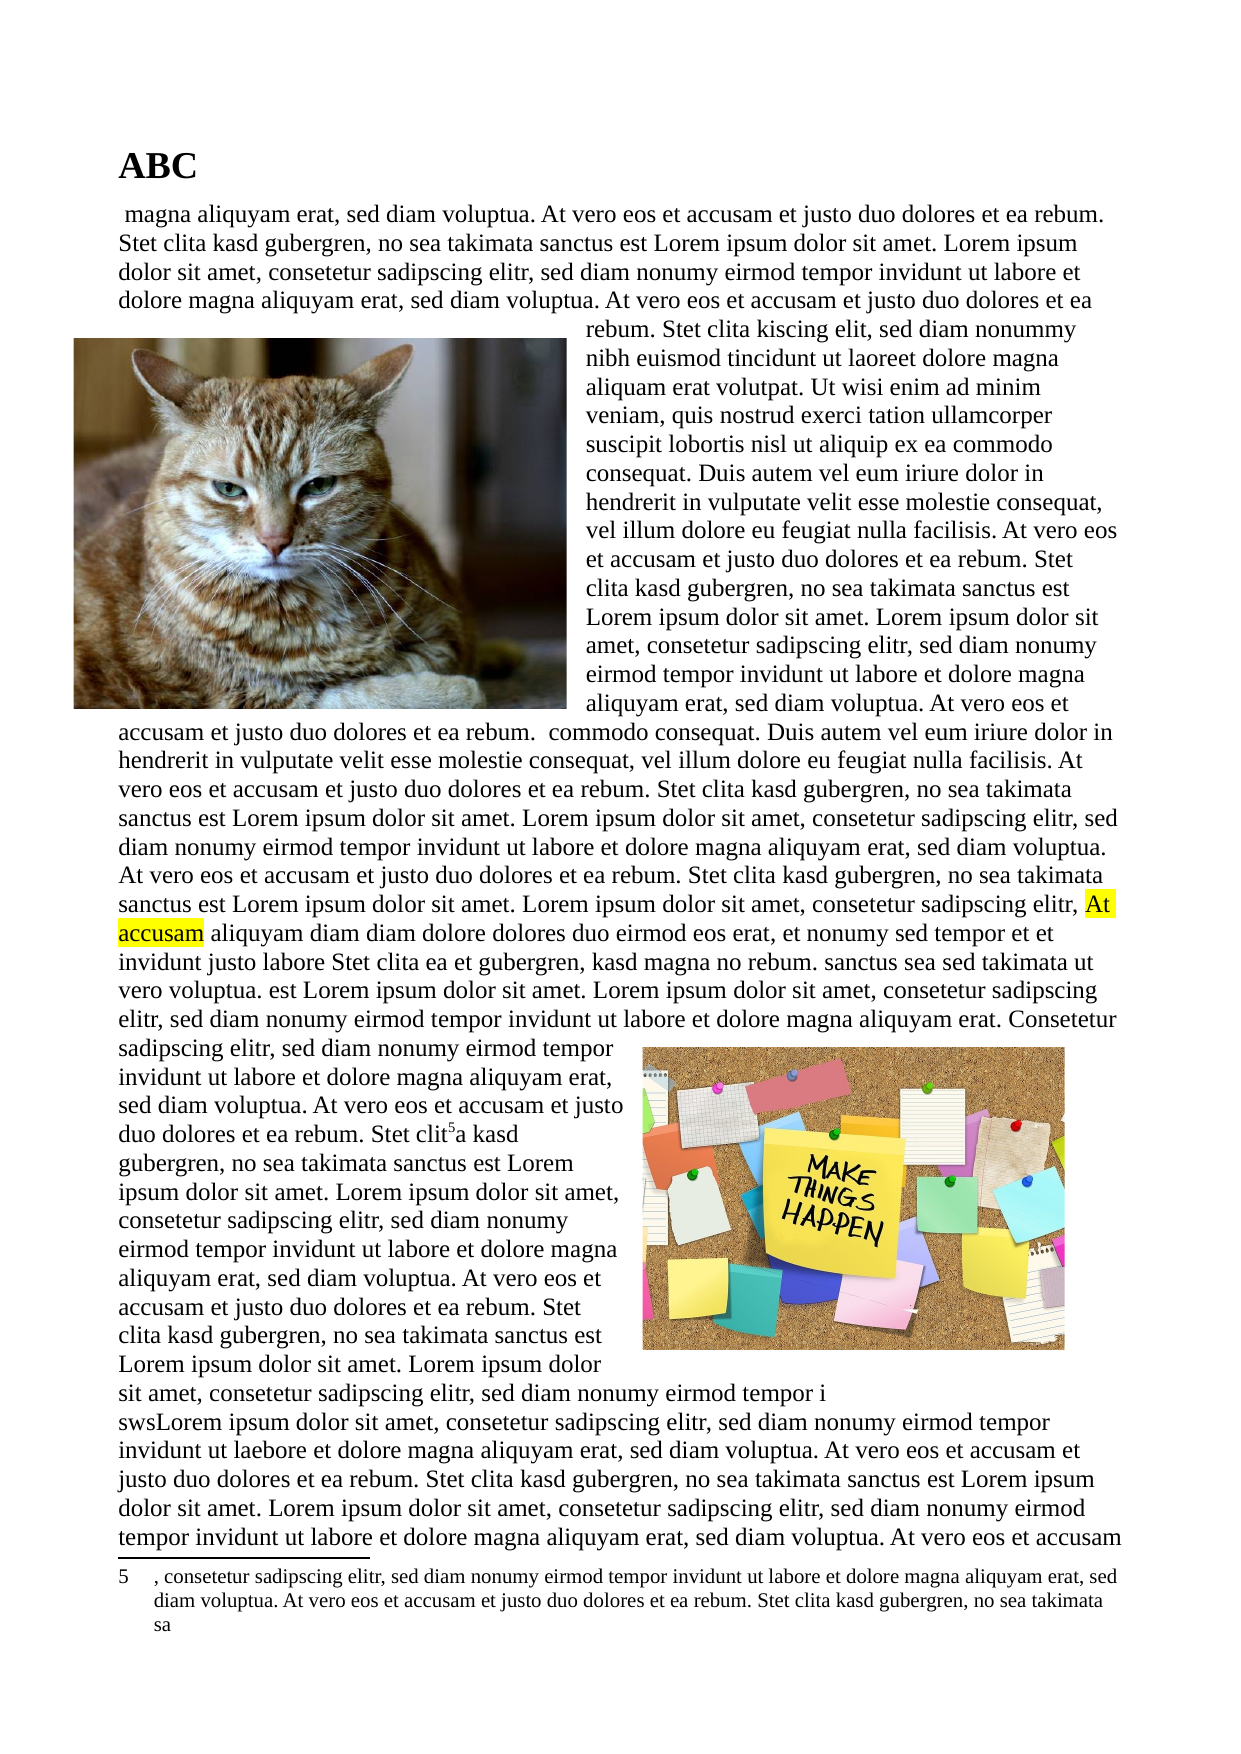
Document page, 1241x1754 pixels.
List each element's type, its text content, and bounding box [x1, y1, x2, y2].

text swsLorem ipsum dolor sit amet, consetetur sadipscing elitr, sed diam nonumy eirmod tempor invidunt ut laebore et dolore magna aliquyam erat, sed diam voluptua. At vero eos et accusam et justo duo dolores et ea rebum. Stet clita kasd gubergren, no sea takimata sanctus est Lorem ipsum dolor sit amet. Lorem ipsum dolor sit amet, consetetur sadipscing elitr, sed diam nonumy eirmod tempor invidunt ut labore et dolore magna aliquyam erat, sed diam voluptua. At vero eos et accusam [118, 1407, 1122, 1551]
picture [73, 338, 567, 709]
subtitle ABC [118, 143, 1122, 187]
text magna aliquyam erat, sed diam voluptua. At vero eos et accusam et justo duo dolores et ea rebum. Stet clita kasd gubergren, no sea takimata sanctus est Lorem ipsum dolor sit amet. Lorem ipsum dolor sit amet, consetetur sadipscing elitr, sed diam nonumy eirmod tempor invidunt ut labore et dolore magna aliquyam erat, sed diam voluptua. At vero eos et accusam et justo duo dolores et ea rebum. Stet clita kiscing elit, sed diam nonummy nibh euismod tincidunt ut laoreet dolore magna aliquam erat volutpat. Ut wisi enim ad minim veniam, quis nostrud exerci tation ullamcorper suscipit lobortis nisl ut aliquip ex ea commodo consequat. Duis autem vel eum iriure dolor in hendrerit in vulputate velit esse molestie consequat, vel illum dolore eu feugiat nulla facilisis. At vero eos et accusam et justo duo dolores et ea rebum. Stet clita kasd gubergren, no sea takimata sanctus est Lorem ipsum dolor sit amet. Lorem ipsum dolor sit amet, consetetur sadipscing elitr, sed diam nonumy eirmod tempor invidunt ut labore et dolore magna aliquyam erat, sed diam voluptua. At vero eos et accusam et justo duo dolores et ea rebum. commodo consequat. Duis autem vel eum iriure dolor in hendrerit in vulputate velit esse molestie consequat, vel illum dolore eu feugiat nulla facilisis. At vero eos et accusam et justo duo dolores et ea rebum. Stet clita kasd gubergren, no sea takimata sanctus est Lorem ipsum dolor sit amet. Lorem ipsum dolor sit amet, consetetur sadipscing elitr, sed diam nonumy eirmod tempor invidunt ut labore et dolore magna aliquyam erat, sed diam voluptua. At vero eos et accusam et justo duo dolores et ea rebum. Stet clita kasd gubergren, no sea takimata sanctus est Lorem ipsum dolor sit amet. Lorem ipsum dolor sit amet, consetetur sadipscing elitr, At accusam aliquyam diam diam dolore dolores duo eirmod eos erat, et nonumy sed tempor et et invidunt justo labore Stet clita ea et gubergren, kasd magna no rebum. sanctus sea sed takimata ut vero voluptua. est Lorem ipsum dolor sit amet. Lorem ipsum dolor sit amet, consetetur sadipscing elitr, sed diam nonumy eirmod tempor invidunt ut labore et dolore magna aliquyam erat. Consetetur sadipscing elitr, sed diam nonumy eirmod tempor invidunt ut labore et dolore magna aliquyam erat, sed diam voluptua. At vero eos et accusam et justo duo dolores et ea rebum. Stet clita kasd gubergren, no sea takimata sanctus est Lorem ipsum dolor sit amet. Lorem ipsum dolor sit amet, consetetur sadipscing elitr, sed diam nonumy eirmod tempor invidunt ut labore et dolore magna aliquyam erat, sed diam voluptua. At vero eos et accusam et justo duo dolores et ea rebum. Stet clita kasd gubergren, no sea takimata sanctus est Lorem ipsum dolor sit amet. Lorem ipsum dolor sit amet, consetetur sadipscing elitr, sed diam nonumy eirmod tempor i [118, 199, 1122, 1407]
text , consetetur sadipscing elitr, sed diam nonumy eirmod tempor invidunt ut labore et dolore magna aliquyam erat, sed diam voluptua. At vero eos et accusam et justo duo dolores et ea rebum. Stet clita kasd gubergren, no sea takimata sa [118, 1564, 1122, 1636]
picture [642, 1047, 1065, 1350]
